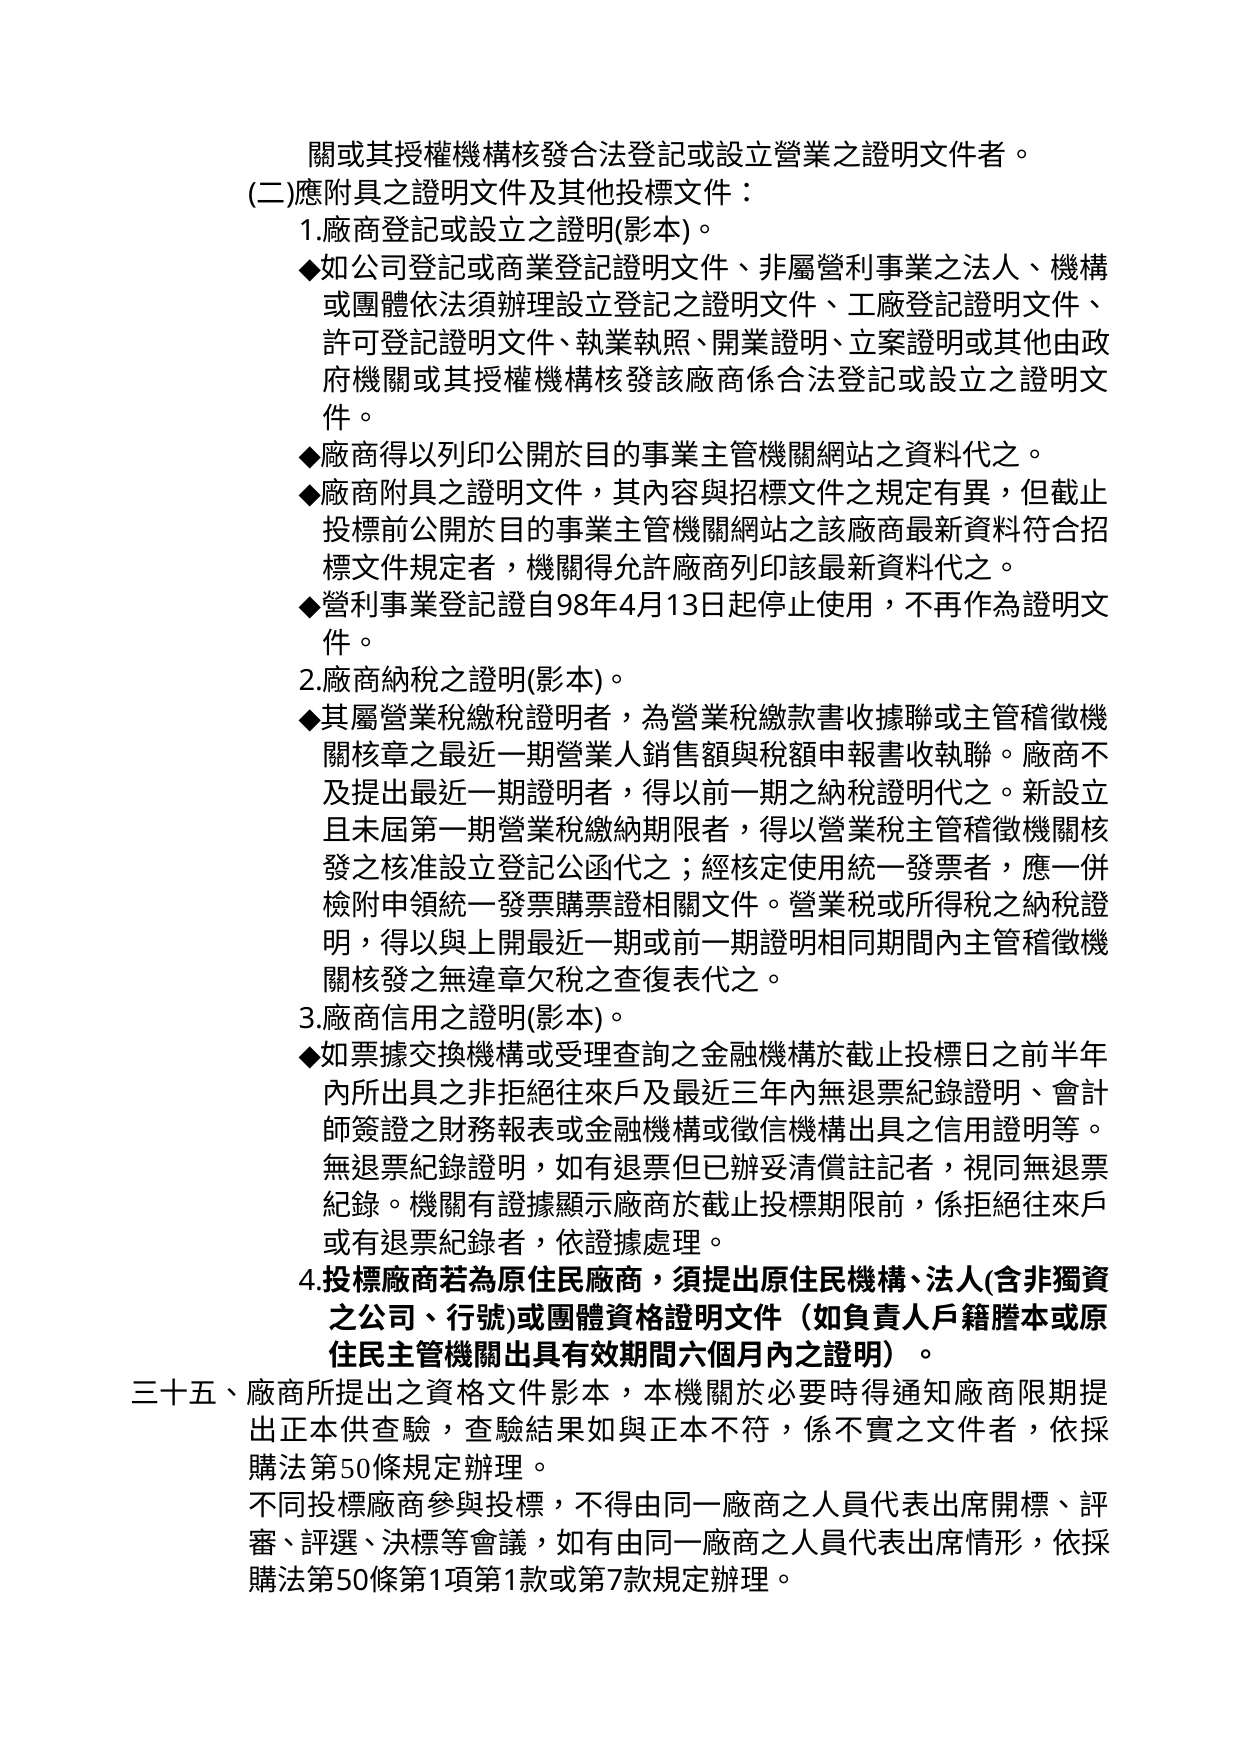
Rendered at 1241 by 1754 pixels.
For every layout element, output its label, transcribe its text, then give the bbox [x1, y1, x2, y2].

text ◆廠商得以列印公開於目的事業主管機關網站之資料代之。 [298, 436, 1110, 473]
text ◆如票據交換機構或受理查詢之金融機構於截止投標日之前半年內所出具之非拒絕往來戶及最近三年內無退票紀錄證明、會計師簽證之財務報表或金融機構或徵信機構出具之信用證明等。無退票紀錄證明，如有退票但已辦妥清償註記者，視同無退票紀錄。機關有證據顯示廠商於截止投標期限前，係拒絕往來戶或有退票紀錄者，依證據處理。 [298, 1036, 1110, 1261]
text ◆如公司登記或商業登記證明文件、非屬營利事業之法人、機構或團體依法須辦理設立登記之證明文件、工廠登記證明文件、許可登記證明文件、執業執照、開業證明、立案證明或其他由政府機關或其授權機構核發該廠商係合法登記或設立之證明文件。 [298, 248, 1110, 436]
text ◆營利事業登記證自98年4月13日起停止使用，不再作為證明文件。 [298, 586, 1110, 661]
text 3.廠商信用之證明(影本)。 [298, 998, 1110, 1036]
text 2.廠商納稅之證明(影本)。 [298, 661, 1110, 698]
text 不同投標廠商參與投標，不得由同一廠商之人員代表出席開標、評審、評選、決標等會議，如有由同一廠商之人員代表出席情形，依採購法第50條第1項第1款或第7款規定辦理。 [248, 1486, 1110, 1598]
text 4.投標廠商若為原住民廠商，須提出原住民機構、法人(含非獨資之公司、行號)或團體資格證明文件（如負責人戶籍謄本或原住民主管機關出具有效期間六個月內之證明）。 [298, 1261, 1110, 1373]
text ◆廠商附具之證明文件，其內容與招標文件之規定有異，但截止投標前公開於目的事業主管機關網站之該廠商最新資料符合招標文件規定者，機關得允許廠商列印該最新資料代之。 [298, 473, 1110, 586]
text (二)應附具之證明文件及其他投標文件： [248, 173, 1110, 211]
text ◆其屬營業稅繳稅證明者，為營業稅繳款書收據聯或主管稽徵機關核章之最近一期營業人銷售額與稅額申報書收執聯。廠商不及提出最近一期證明者，得以前一期之納稅證明代之。新設立且未屆第一期營業稅繳納期限者，得以營業稅主管稽徵機關核發之核准設立登記公函代之；經核定使用統一發票者，應一併檢附申領統一發票購票證相關文件。營業税或所得稅之納稅證明，得以與上開最近一期或前一期證明相同期間內主管稽徵機關核發之無違章欠稅之查復表代之。 [298, 698, 1110, 998]
text 1.廠商登記或設立之證明(影本)。 [298, 211, 1110, 248]
text 關或其授權機構核發合法登記或設立營業之證明文件者。 [248, 136, 1110, 173]
list 廠商所提出之資格文件影本，本機關於必要時得通知廠商限期提出正本供查驗，查驗結果如與正本不符，係不實之文件者，依採購法第50條規定辦理。 [130, 1373, 1110, 1486]
